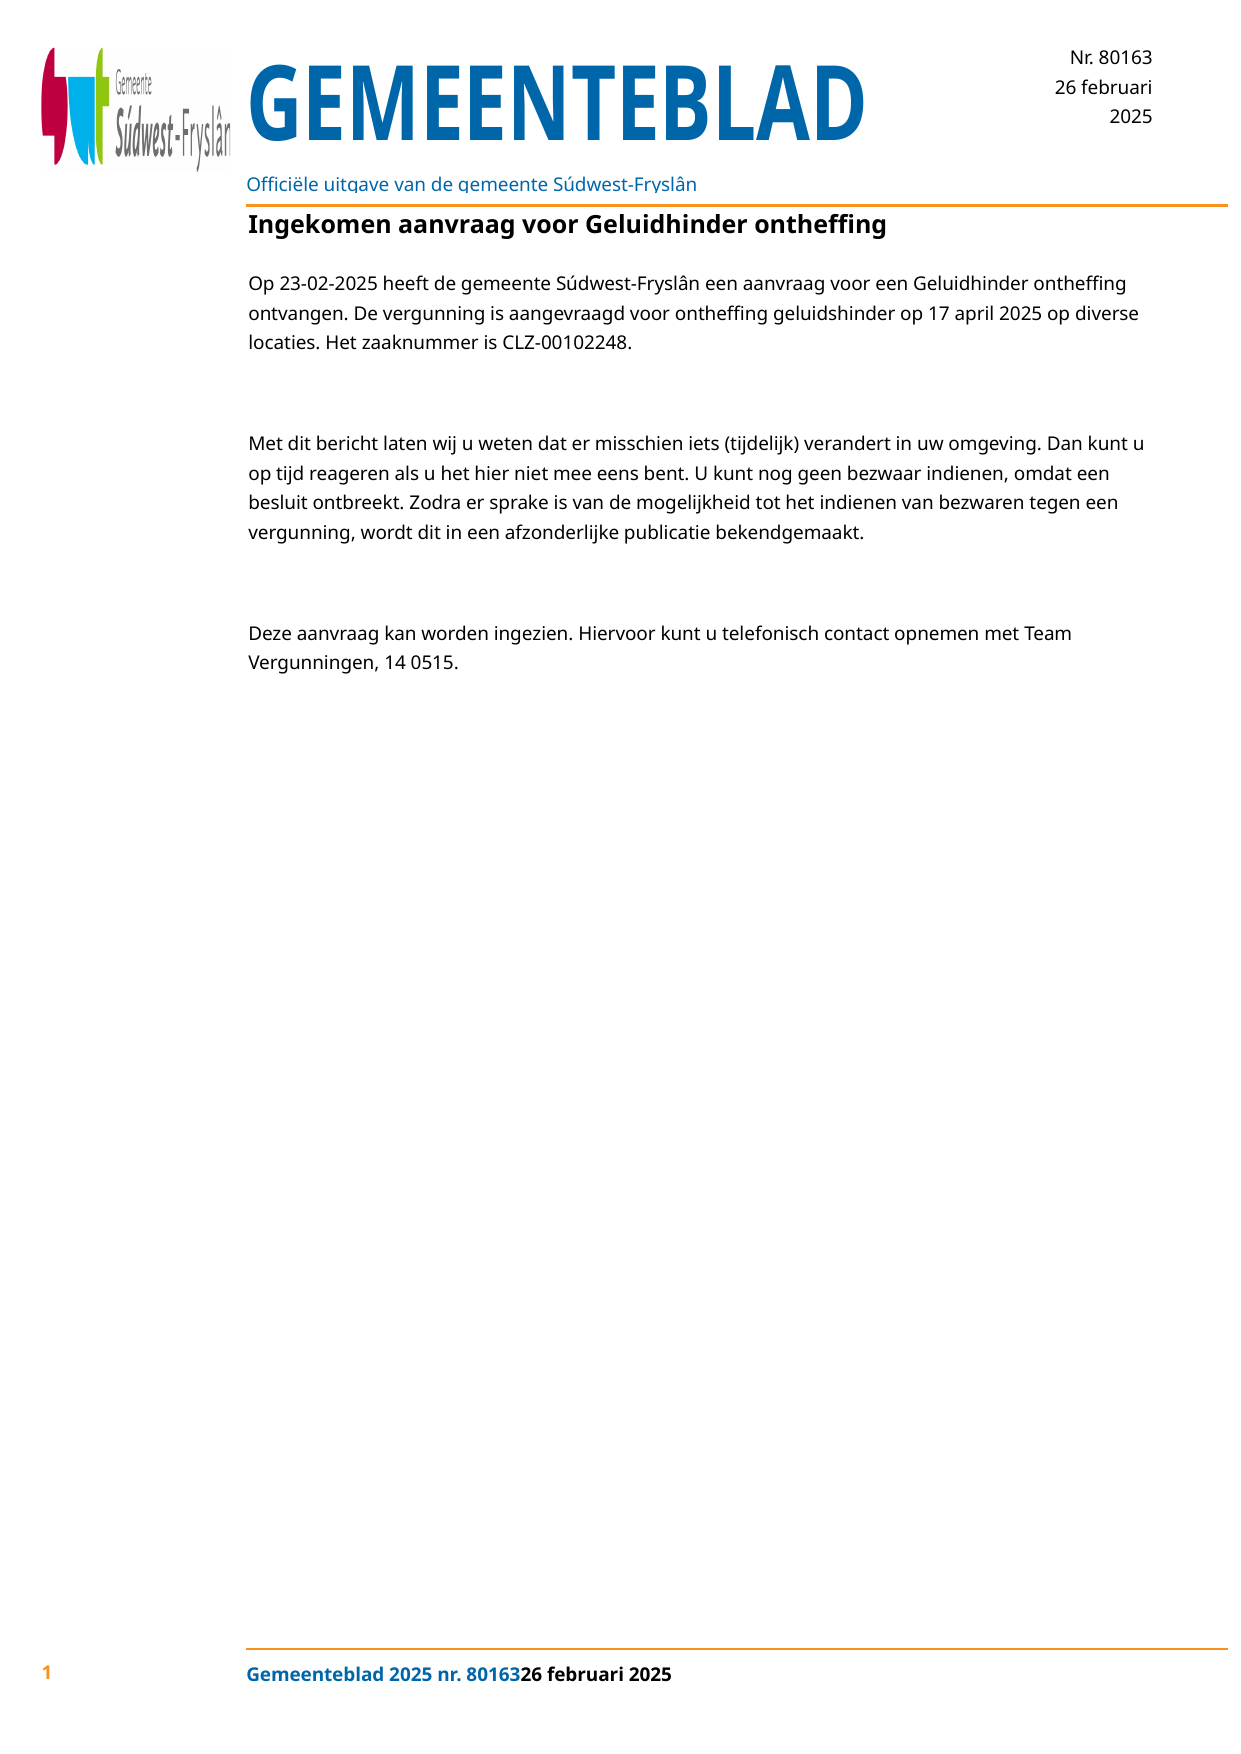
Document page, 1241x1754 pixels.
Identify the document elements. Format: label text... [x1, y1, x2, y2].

text Ingekomen aanvraag voor Geluidhinder ontheffing [248, 207, 1152, 241]
text Met dit bericht laten wij u weten dat er misschien iets (tijdelijk) verandert in uw omgeving. Dan kunt u op tijd reageren als u het hier niet mee eens bent. U kunt nog geen bezwaar indienen, omdat een besluit ontbreekt. Zodra er sprake is van de mogelijkheid tot het indienen van bezwaren tegen een vergunning, wordt dit in een afzonderlijke publicatie bekendgemaakt. [248, 430, 1152, 545]
text Op 23-02-2025 heeft de gemeente Súdwest-Fryslân een aanvraag voor een Geluidhinder ontheffing ontvangen. De vergunning is aangevraagd voor ontheffing geluidshinder op 17 april 2025 op diverse locaties. Het zaaknummer is CLZ-00102248. [248, 270, 1152, 355]
picture [41, 47, 231, 172]
text Deze aanvraag kan worden ingezien. Hiervoor kunt u telefonisch contact opnemen met Team Vergunningen, 14 0515. [248, 620, 1152, 675]
